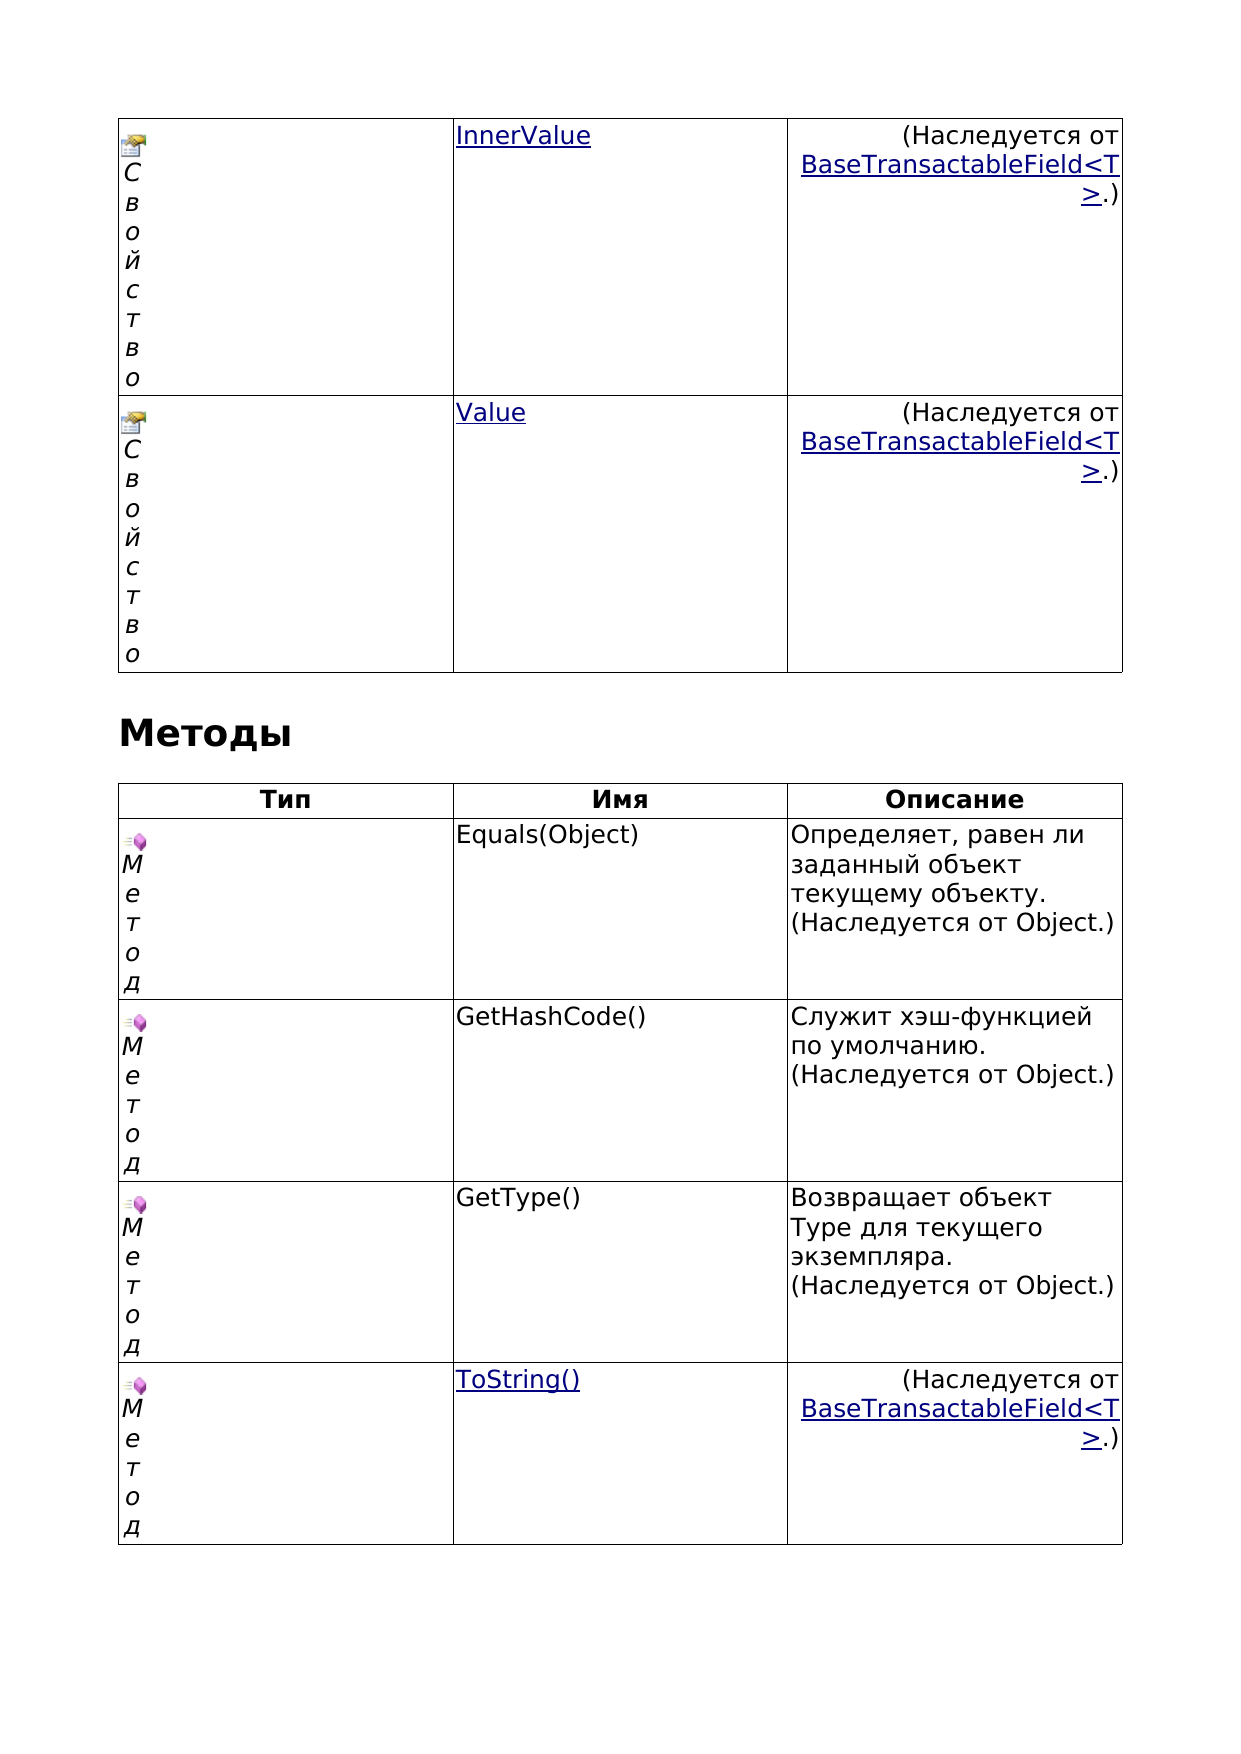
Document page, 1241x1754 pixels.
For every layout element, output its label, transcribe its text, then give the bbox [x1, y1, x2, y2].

table_cell ToString() [454, 1363, 787, 1543]
table_cell (Наследуется от BaseTransactableField<T>.) [788, 396, 1122, 672]
table_header Описание [788, 784, 1122, 818]
picture [121, 1014, 147, 1032]
table_cell InnerValue [454, 119, 787, 395]
picture [121, 1377, 147, 1395]
subtitle Методы [118, 712, 1122, 755]
table_cell Определяет, равен ли заданный объект текущему объекту. (Наследуется от Object.) [788, 819, 1122, 999]
table_cell [119, 1363, 453, 1543]
table_cell Служит хэш-функцией по умолчанию. (Наследуется от Object.) [788, 1000, 1122, 1181]
table_cell [119, 1182, 453, 1362]
table_cell GetType() [454, 1182, 787, 1362]
picture [121, 133, 147, 159]
table_cell GetHashCode() [454, 1000, 787, 1181]
picture [121, 833, 147, 851]
table_cell [119, 1000, 453, 1181]
table_cell Equals(Object) [454, 819, 787, 999]
picture [121, 410, 147, 436]
picture [121, 1196, 147, 1214]
table_cell (Наследуется от BaseTransactableField<T>.) [788, 119, 1122, 395]
table_cell [119, 396, 453, 672]
table_cell [119, 119, 453, 395]
table_cell (Наследуется от BaseTransactableField<T>.) [788, 1363, 1122, 1543]
table_cell [119, 819, 453, 999]
table_header Тип [119, 784, 453, 818]
table_cell Value [454, 396, 787, 672]
table_cell Возвращает объект Type для текущего экземпляра. (Наследуется от Object.) [788, 1182, 1122, 1362]
table_header Имя [454, 784, 787, 818]
